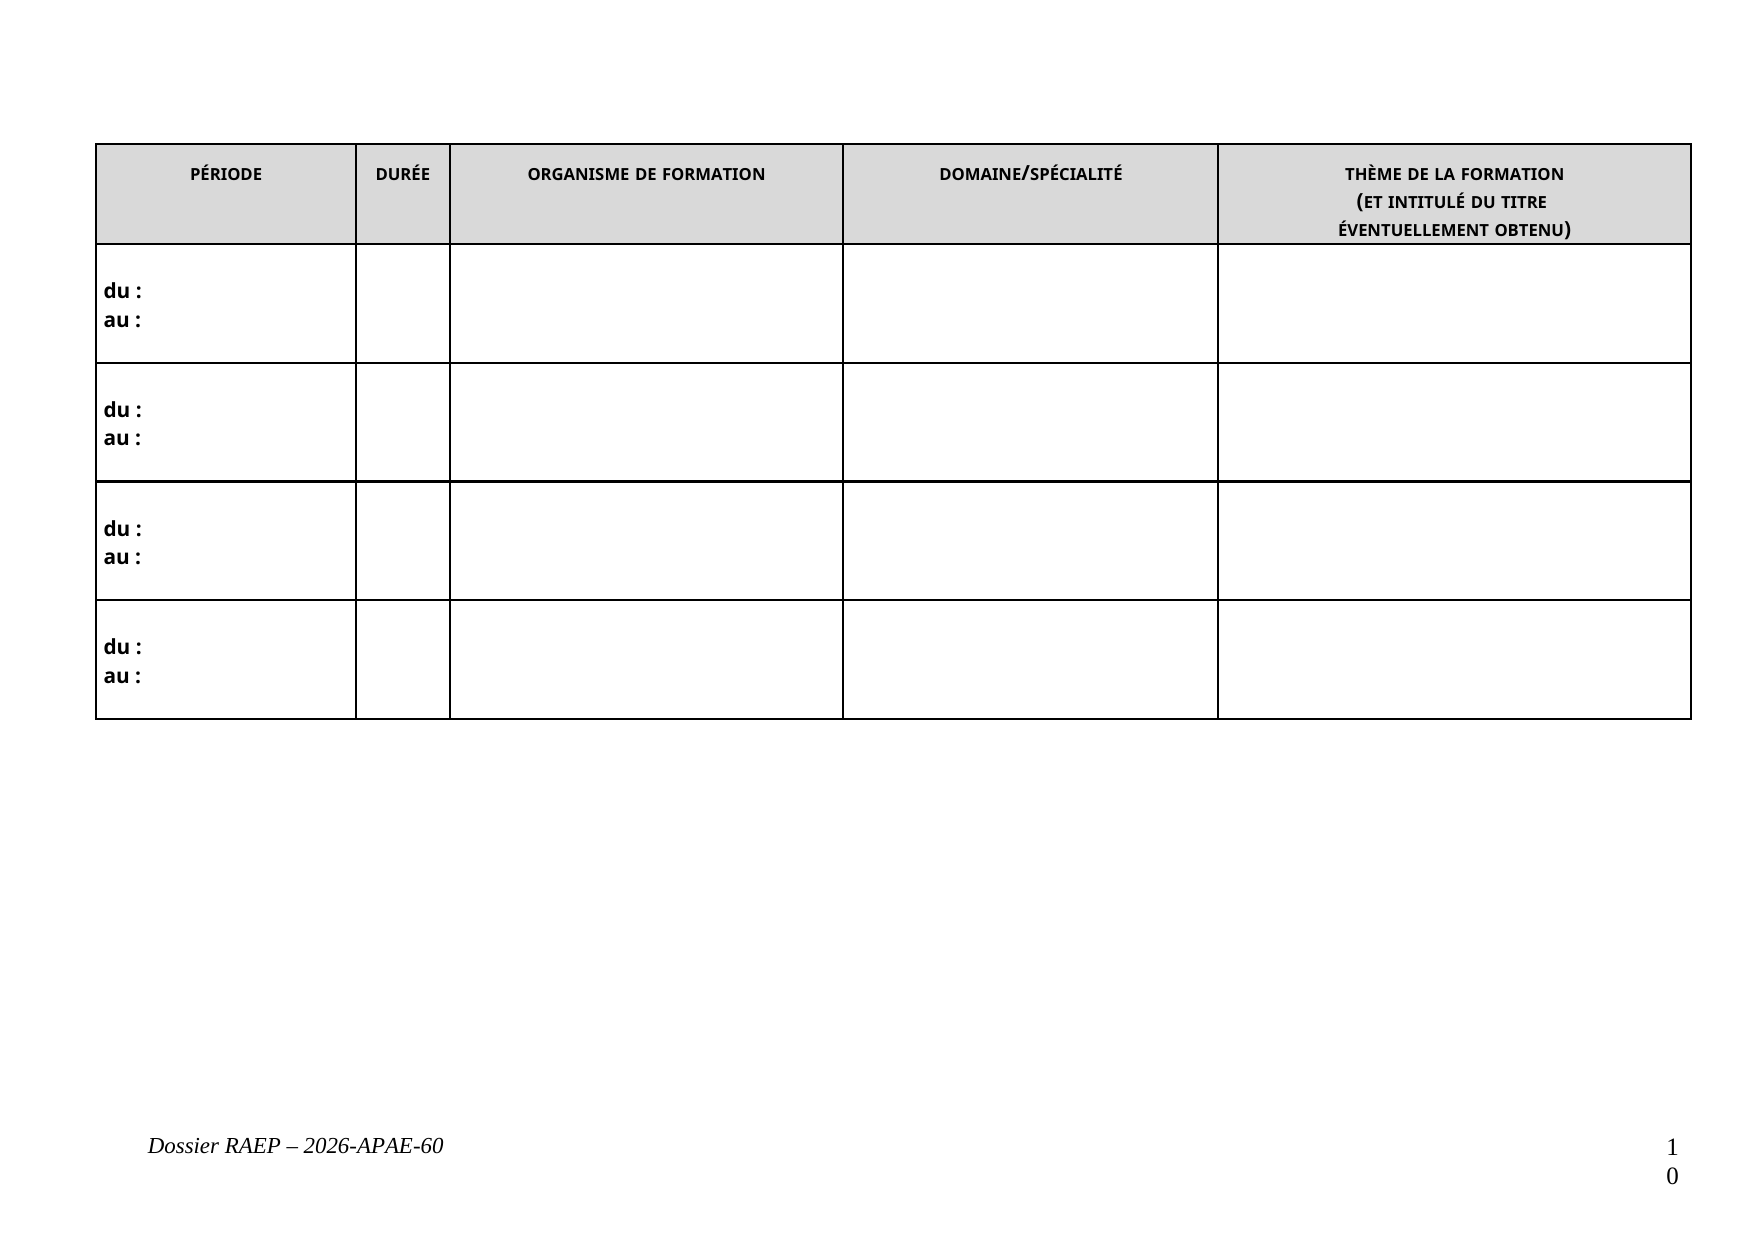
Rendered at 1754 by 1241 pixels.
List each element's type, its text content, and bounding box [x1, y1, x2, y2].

table_header domaine/spécialité [844, 145, 1217, 243]
table_cell du : au : [97, 601, 355, 718]
table_cell [451, 483, 842, 599]
table_cell du : au : [97, 245, 355, 362]
table_cell [844, 364, 1217, 480]
table_cell [1219, 364, 1690, 480]
table_cell [844, 245, 1217, 362]
table_cell [1219, 245, 1690, 362]
table_cell [1219, 601, 1690, 718]
table_cell [451, 601, 842, 718]
table_cell [844, 601, 1217, 718]
table_cell [1219, 483, 1690, 599]
table_header thème de la formation (et intitulé du titre éventuellement obtenu) [1219, 145, 1690, 243]
table_header durée [357, 145, 449, 243]
table_cell [357, 364, 449, 480]
table_cell du : au : [97, 364, 355, 480]
table_cell [357, 245, 449, 362]
table_header période [97, 145, 355, 243]
table_cell [357, 483, 449, 599]
table_header organisme de formation [451, 145, 842, 243]
table_cell [451, 364, 842, 480]
table_cell [357, 601, 449, 718]
table_cell [844, 483, 1217, 599]
table_cell du : au : [97, 483, 355, 599]
table_cell [451, 245, 842, 362]
